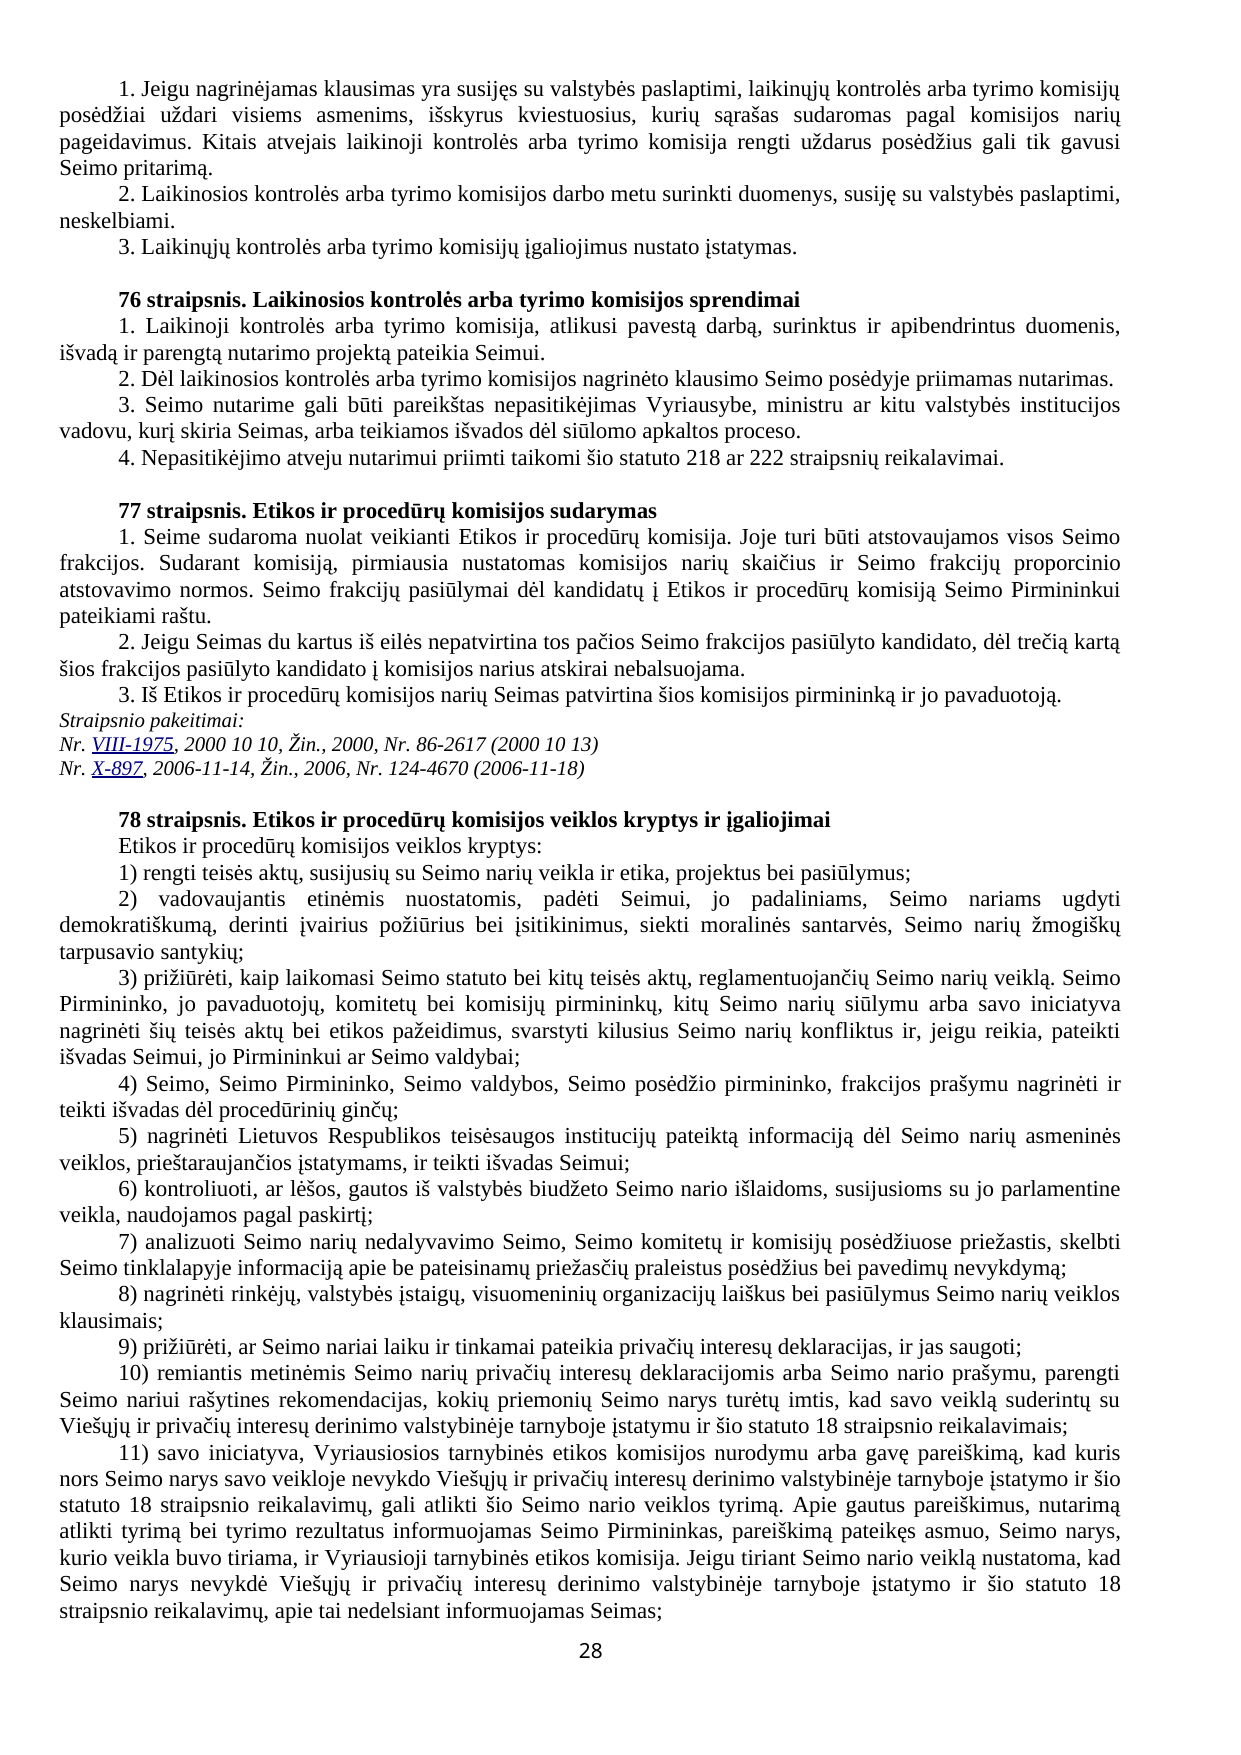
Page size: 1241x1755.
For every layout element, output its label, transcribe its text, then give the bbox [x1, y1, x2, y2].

text 3. Seimo nutarime gali būti pareikštas nepasitikėjimas Vyriausybe, ministru ar kitu valstybės institucijos vadovu, kurį skiria Seimas, arba teikiamos išvados dėl siūlomo apkaltos proceso. [59, 391, 1122, 444]
text Nr. VIII-1975, 2000 10 10, Žin., 2000, Nr. 86-2617 (2000 10 13) [59, 732, 1122, 756]
text 76 straipsnis. Laikinosios kontrolės arba tyrimo komisijos sprendimai [59, 286, 1122, 312]
text 8) nagrinėti rinkėjų, valstybės įstaigų, visuomeninių organizacijų laiškus bei pasiūlymus Seimo narių veiklos klausimais; [59, 1280, 1122, 1333]
text 2) vadovaujantis etinėmis nuostatomis, padėti Seimui, jo padaliniams, Seimo nariams ugdyti demokratiškumą, derinti įvairius požiūrius bei įsitikinimus, siekti moralinės santarvės, Seimo narių žmogiškų tarpusavio santykių; [59, 885, 1122, 964]
text 1) rengti teisės aktų, susijusių su Seimo narių veikla ir etika, projektus bei pasiūlymus; [59, 859, 1122, 885]
text 5) nagrinėti Lietuvos Respublikos teisėsaugos institucijų pateiktą informaciją dėl Seimo narių asmeninės veiklos, prieštaraujančios įstatymams, ir teikti išvadas Seimui; [59, 1122, 1122, 1175]
text Nr. X-897, 2006-11-14, Žin., 2006, Nr. 124-4670 (2006-11-18) [59, 756, 1122, 780]
text 2. Laikinosios kontrolės arba tyrimo komisijos darbo metu surinkti duomenys, susiję su valstybės paslaptimi, neskelbiami. [59, 180, 1122, 233]
text 4. Nepasitikėjimo atveju nutarimui priimti taikomi šio statuto 218 ar 222 straipsnių reikalavimai. [59, 444, 1122, 470]
text 10) remiantis metinėmis Seimo narių privačių interesų deklaracijomis arba Seimo nario prašymu, parengti Seimo nariui rašytines rekomendacijas, kokių priemonių Seimo narys turėtų imtis, kad savo veiklą suderintų su Viešųjų ir privačių interesų derinimo valstybinėje tarnyboje įstatymu ir šio statuto 18 straipsnio reikalavimais; [59, 1359, 1122, 1438]
text 11) savo iniciatyva, Vyriausiosios tarnybinės etikos komisijos nurodymu arba gavę pareiškimą, kad kuris nors Seimo narys savo veikloje nevykdo Viešųjų ir privačių interesų derinimo valstybinėje tarnyboje įstatymo ir šio statuto 18 straipsnio reikalavimų, gali atlikti šio Seimo nario veiklos tyrimą. Apie gautus pareiškimus, nutarimą atlikti tyrimą bei tyrimo rezultatus informuojamas Seimo Pirmininkas, pareiškimą pateikęs asmuo, Seimo narys, kurio veikla buvo tiriama, ir Vyriausioji tarnybinės etikos komisija. Jeigu tiriant Seimo nario veiklą nustatoma, kad Seimo narys nevykdė Viešųjų ir privačių interesų derinimo valstybinėje tarnyboje įstatymo ir šio statuto 18 straipsnio reikalavimų, apie tai nedelsiant informuojamas Seimas; [59, 1438, 1122, 1623]
text 3. Laikinųjų kontrolės arba tyrimo komisijų įgaliojimus nustato įstatymas. [59, 233, 1122, 259]
text 3) prižiūrėti, kaip laikomasi Seimo statuto bei kitų teisės aktų, reglamentuojančių Seimo narių veiklą. Seimo Pirmininko, jo pavaduotojų, komitetų bei komisijų pirmininkų, kitų Seimo narių siūlymu arba savo iniciatyva nagrinėti šių teisės aktų bei etikos pažeidimus, svarstyti kilusius Seimo narių konfliktus ir, jeigu reikia, pateikti išvadas Seimui, jo Pirmininkui ar Seimo valdybai; [59, 964, 1122, 1069]
text 77 straipsnis. Etikos ir procedūrų komisijos sudarymas [59, 497, 1122, 523]
text Straipsnio pakeitimai: [59, 707, 1122, 732]
text 3. Iš Etikos ir procedūrų komisijos narių Seimas patvirtina šios komisijos pirmininką ir jo pavaduotoją. [59, 681, 1122, 707]
text 78 straipsnis. Etikos ir procedūrų komisijos veiklos kryptys ir įgaliojimai [59, 806, 1122, 832]
text 2. Dėl laikinosios kontrolės arba tyrimo komisijos nagrinėto klausimo Seimo posėdyje priimamas nutarimas. [59, 365, 1122, 391]
text 6) kontroliuoti, ar lėšos, gautos iš valstybės biudžeto Seimo nario išlaidoms, susijusioms su jo parlamentine veikla, naudojamos pagal paskirtį; [59, 1175, 1122, 1228]
text 1. Seime sudaroma nuolat veikianti Etikos ir procedūrų komisija. Joje turi būti atstovaujamos visos Seimo frakcijos. Sudarant komisiją, pirmiausia nustatomas komisijos narių skaičius ir Seimo frakcijų proporcinio atstovavimo normos. Seimo frakcijų pasiūlymai dėl kandidatų į Etikos ir procedūrų komisiją Seimo Pirmininkui pateikiami raštu. [59, 523, 1122, 628]
text 2. Jeigu Seimas du kartus iš eilės nepatvirtina tos pačios Seimo frakcijos pasiūlyto kandidato, dėl trečią kartą šios frakcijos pasiūlyto kandidato į komisijos narius atskirai nebalsuojama. [59, 628, 1122, 681]
text Etikos ir procedūrų komisijos veiklos kryptys: [59, 832, 1122, 859]
text 4) Seimo, Seimo Pirmininko, Seimo valdybos, Seimo posėdžio pirmininko, frakcijos prašymu nagrinėti ir teikti išvadas dėl procedūrinių ginčų; [59, 1069, 1122, 1122]
text 9) prižiūrėti, ar Seimo nariai laiku ir tinkamai pateikia privačių interesų deklaracijas, ir jas saugoti; [59, 1333, 1122, 1359]
text 1. Jeigu nagrinėjamas klausimas yra susijęs su valstybės paslaptimi, laikinųjų kontrolės arba tyrimo komisijų posėdžiai uždari visiems asmenims, išskyrus kviestuosius, kurių sąrašas sudaromas pagal komisijos narių pageidavimus. Kitais atvejais laikinoji kontrolės arba tyrimo komisija rengti uždarus posėdžius gali tik gavusi Seimo pritarimą. [59, 75, 1122, 180]
text 7) analizuoti Seimo narių nedalyvavimo Seimo, Seimo komitetų ir komisijų posėdžiuose priežastis, skelbti Seimo tinklalapyje informaciją apie be pateisinamų priežasčių praleistus posėdžius bei pavedimų nevykdymą; [59, 1228, 1122, 1280]
text 1. Laikinoji kontrolės arba tyrimo komisija, atlikusi pavestą darbą, surinktus ir apibendrintus duomenis, išvadą ir parengtą nutarimo projektą pateikia Seimui. [59, 312, 1122, 365]
